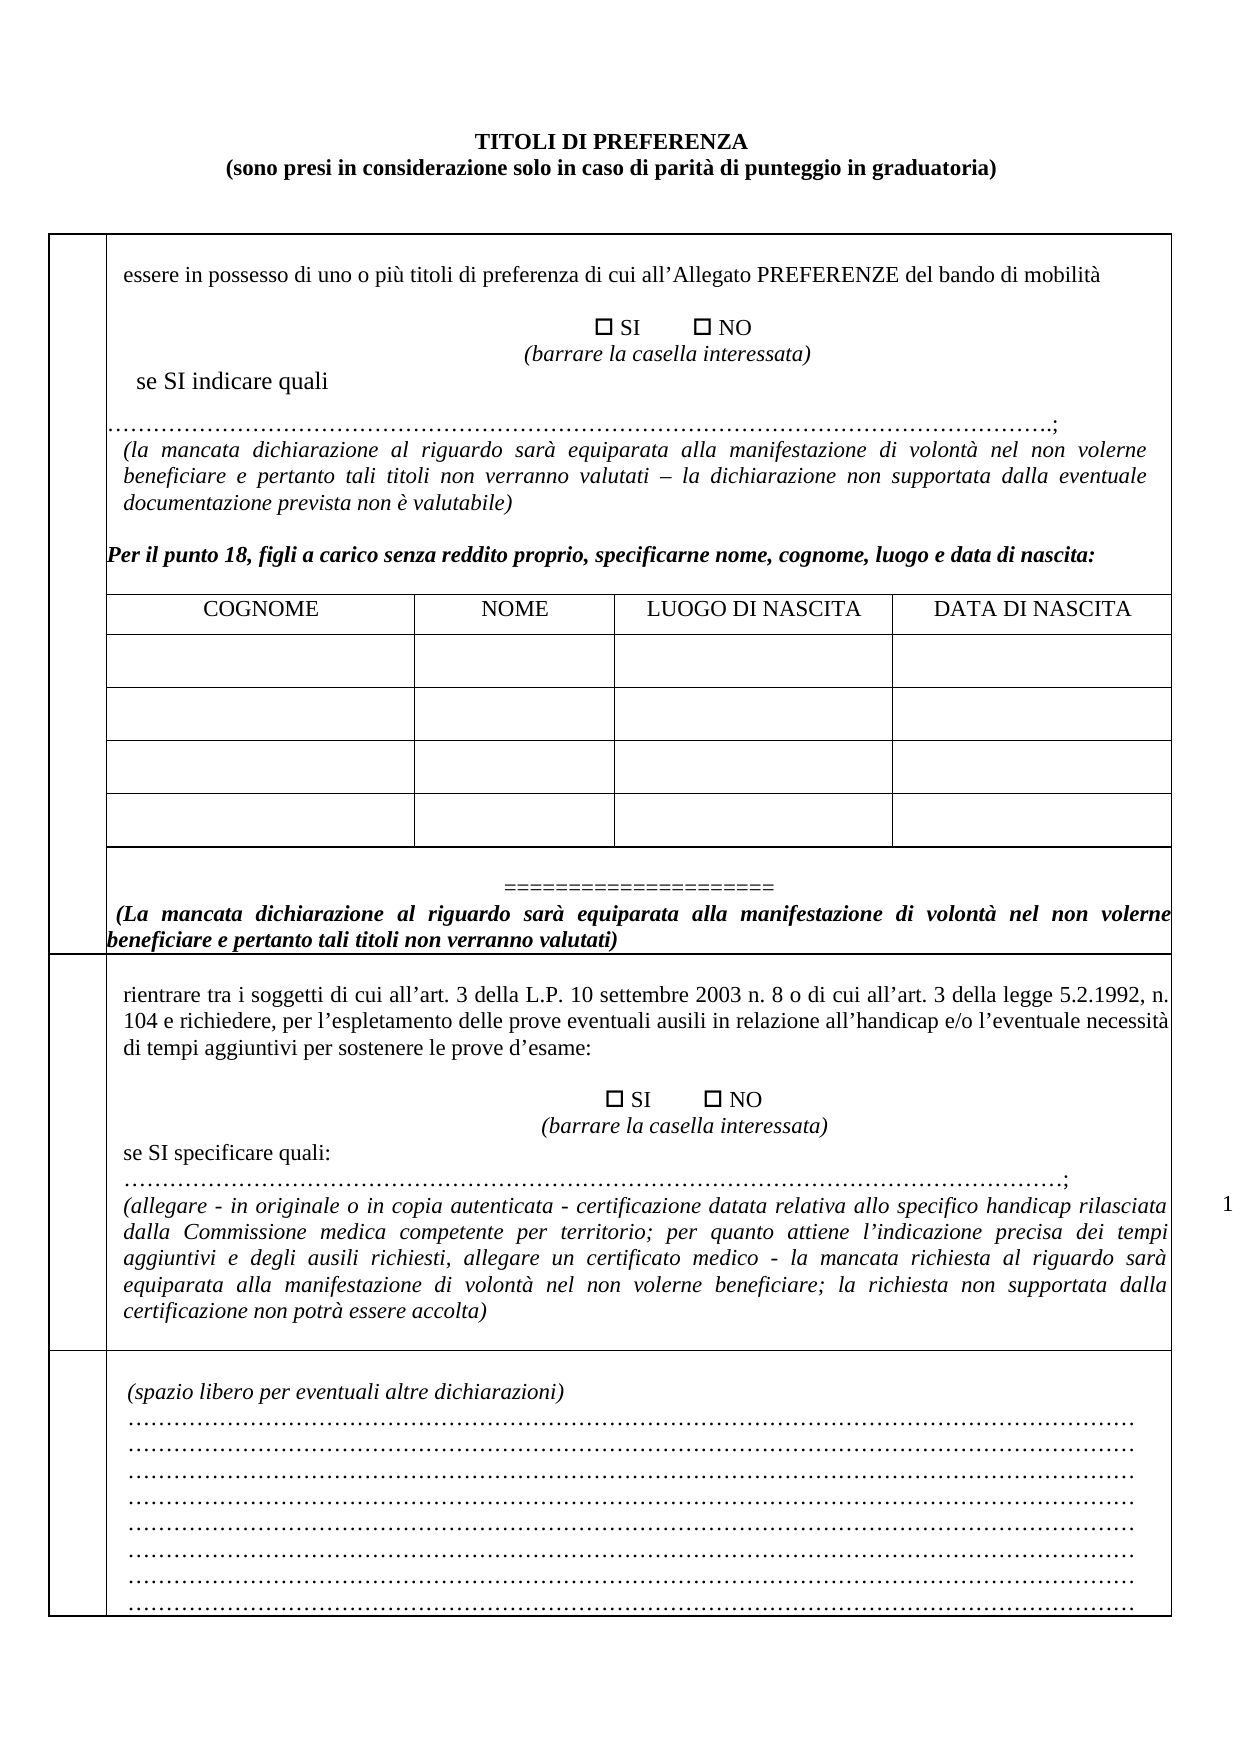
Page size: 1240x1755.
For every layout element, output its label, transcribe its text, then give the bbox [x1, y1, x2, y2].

table_header ===================== (La mancata dichiarazione al riguardo sarà equiparata alla manifestazione di volontà nel non volerne beneficiare e pertanto tali titoli non verranno valutati) [107, 848, 1171, 953]
table_cell [107, 794, 414, 846]
table_cell [615, 688, 892, 740]
table_cell [415, 635, 614, 687]
table_cell [615, 741, 892, 793]
table_cell [415, 794, 614, 846]
table_header DATA DI NASCITA [893, 595, 1171, 634]
table_cell [893, 794, 1171, 846]
table_cell rientrare tra i soggetti di cui all’art. 3 della L.P. 10 settembre 2003 n. 8 o di cui all’art. 3 della legge 5.2.1992, n. 104 e richiedere, per l’espletamento delle prove eventuali ausili in relazione all’handicap e/o l’eventuale necessità di tempi aggiuntivi per sostenere le prove d’esame:  SI  NO (barrare la casella interessata) se SI specificare quali: ……………………………………………………………………………………………………………; (allegare - in originale o in copia autenticata - certificazione datata relativa allo specifico handicap rilasciata dalla Commissione medica competente per territorio; per quanto attiene l’indicazione precisa dei tempi aggiuntivi e degli ausili richiesti, allegare un certificato medico - la mancata richiesta al riguardo sarà equiparata alla manifestazione di volontà nel non volerne beneficiare; la richiesta non supportata dalla certificazione non potrà essere accolta) [107, 955, 1171, 1350]
table_cell [107, 688, 414, 740]
table_cell [107, 635, 414, 687]
text TITOLI DI PREFERENZA [19, 128, 1204, 154]
table_cell [893, 688, 1171, 740]
table_cell [615, 794, 892, 846]
table_header essere in possesso di uno o più titoli di preferenza di cui all’Allegato PREFERENZE del bando di mobilità  SI  NO (barrare la casella interessata) se SI indicare quali …………………………………………………………………………………………………………….; (la mancata dichiarazione al riguardo sarà equiparata alla manifestazione di volontà nel non volerne beneficiare e pertanto tali titoli non verranno valutati – la dichiarazione non supportata dalla eventuale documentazione prevista non è valutabile) Per il punto 18, figli a carico senza reddito proprio, specificarne nome, cognome, luogo e data di nascita: [107, 235, 1171, 594]
table_cell [50, 955, 106, 1350]
table_cell [107, 741, 414, 793]
table_cell [893, 635, 1171, 687]
table_cell [615, 635, 892, 687]
table_header NOME [415, 595, 614, 634]
table_cell [415, 741, 614, 793]
table_cell (spazio libero per eventuali altre dichiarazioni) ………………………………………………………………………………………………………………………………………………………………………………………………………………………………………………………………………………………………………………………………………………………………………………………………………………………………………………………………………………………………………………………………………………………………………………………………………………………………………………………………………………………………………………………………………………………………………………………………………………………………………………………………………………………………………………………………………………………………………… [107, 1351, 1171, 1615]
table_cell [415, 688, 614, 740]
table_cell [893, 741, 1171, 793]
table_header LUOGO DI NASCITA [615, 595, 892, 634]
text (sono presi in considerazione solo in caso di parità di punteggio in graduatoria) [19, 154, 1204, 180]
table_header [50, 235, 106, 953]
table_cell [50, 1351, 106, 1615]
table_header COGNOME [107, 595, 414, 634]
